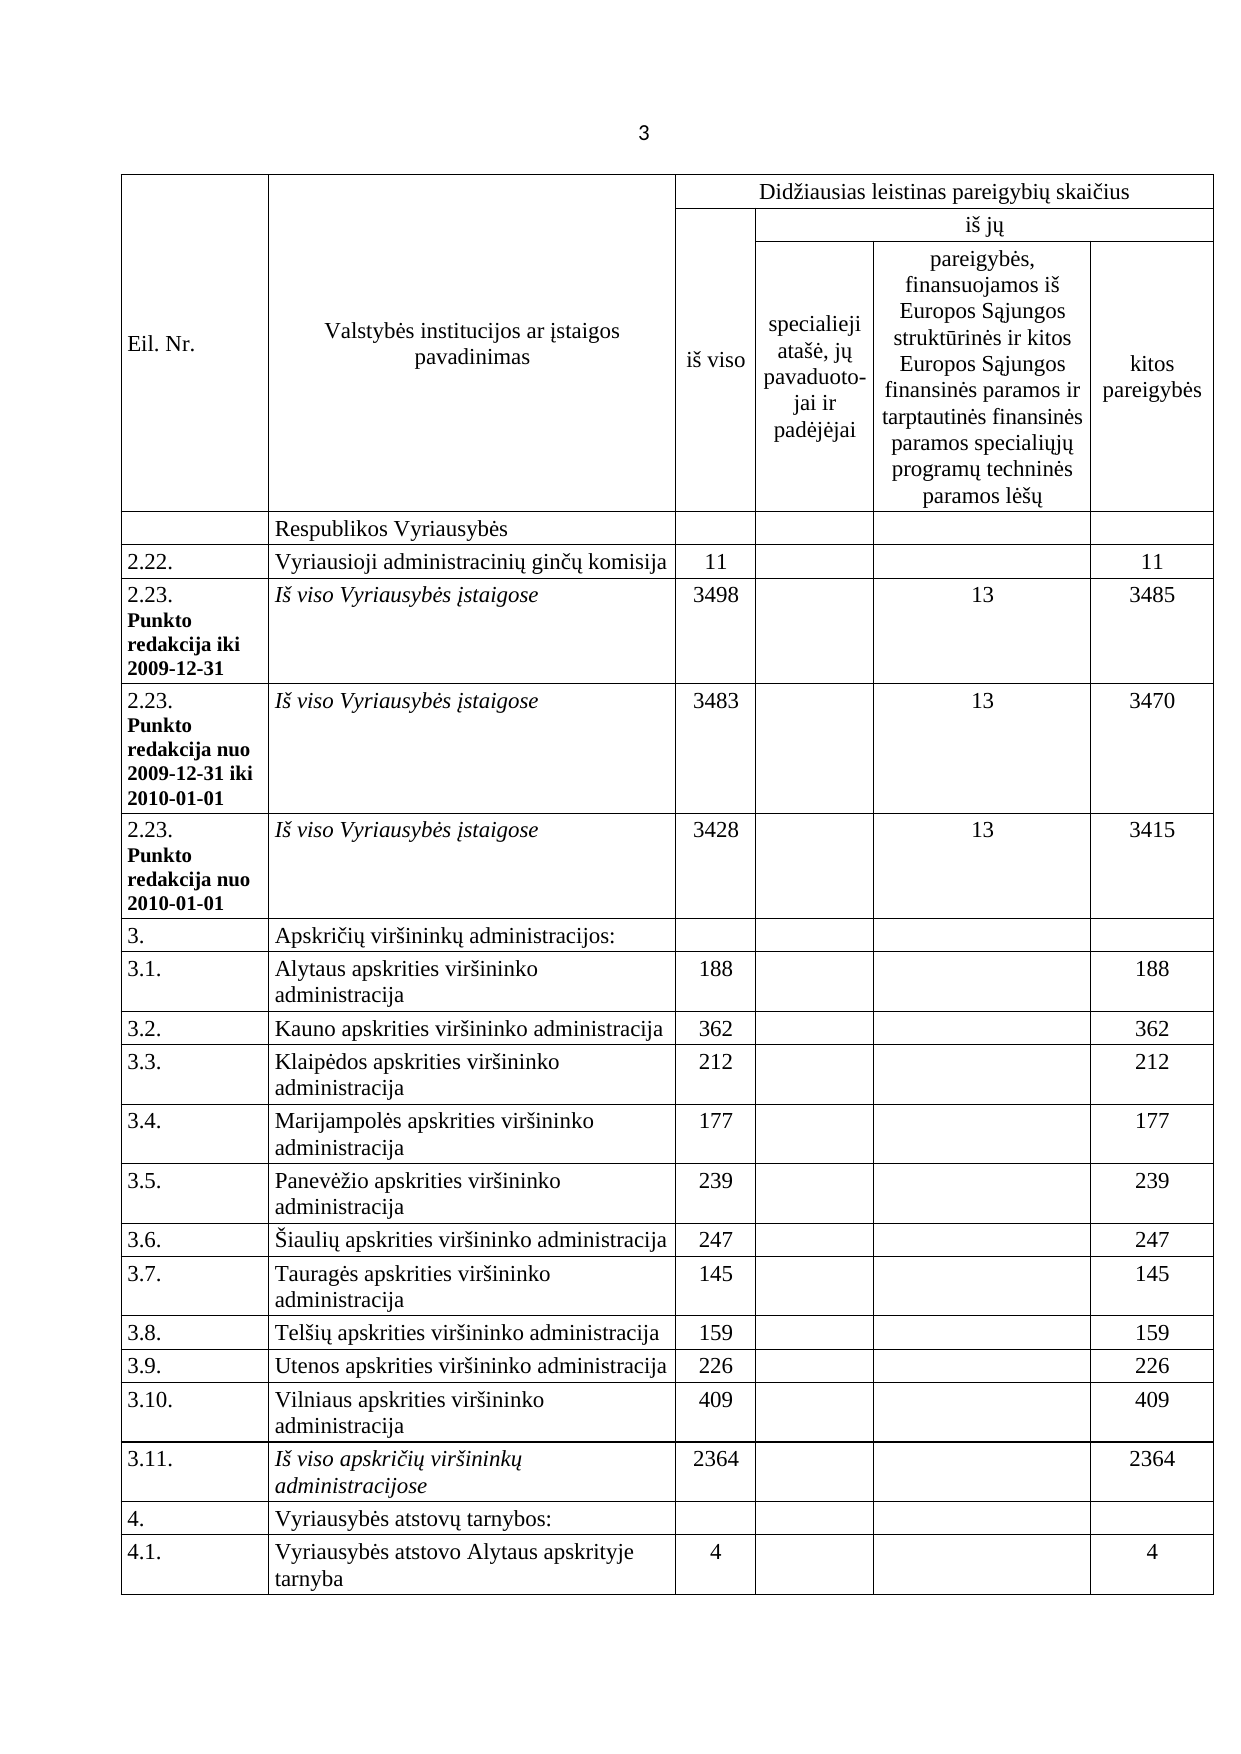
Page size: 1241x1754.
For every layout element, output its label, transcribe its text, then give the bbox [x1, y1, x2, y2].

table_cell [874, 1012, 1090, 1044]
table_cell 4 [676, 1535, 755, 1594]
table_cell 212 [1091, 1045, 1213, 1103]
table_cell 3.11. [122, 1443, 268, 1501]
table_cell 3.8. [122, 1316, 268, 1349]
table_cell [874, 545, 1090, 577]
table_cell 13 [874, 579, 1090, 683]
table_header Valstybės institucijos ar įstaigos pavadinimas [269, 175, 675, 511]
table_header Eil. Nr. [122, 175, 268, 511]
table_cell Respublikos Vyriausybės [269, 512, 675, 544]
table_cell Tauragės apskrities viršininko administracija [269, 1257, 675, 1315]
table_cell [756, 1045, 873, 1103]
table_cell [756, 684, 873, 812]
table_cell [874, 1224, 1090, 1256]
table_cell [676, 1502, 755, 1534]
table_cell 3.1. [122, 952, 268, 1011]
table_cell 3498 [676, 579, 755, 683]
table_cell Klaipėdos apskrities viršininko administracija [269, 1045, 675, 1103]
table_cell Kauno apskrities viršininko administracija [269, 1012, 675, 1044]
table_cell 3485 [1091, 579, 1213, 683]
table_cell Alytaus apskrities viršininko administracija [269, 952, 675, 1011]
table_cell [756, 1224, 873, 1256]
table_cell 3.2. [122, 1012, 268, 1044]
table_cell 226 [1091, 1350, 1213, 1382]
table_cell [756, 1316, 873, 1349]
table_cell kitos pareigybės [1091, 242, 1213, 511]
table_cell 3.3. [122, 1045, 268, 1103]
table_cell [874, 1502, 1090, 1534]
table_cell [874, 1257, 1090, 1315]
table_cell 188 [1091, 952, 1213, 1011]
table_cell 2364 [1091, 1443, 1213, 1501]
table_cell Šiaulių apskrities viršininko administracija [269, 1224, 675, 1256]
table_cell Vyriausioji administracinių ginčų komisija [269, 545, 675, 577]
table_cell Vilniaus apskrities viršininko administracija [269, 1383, 675, 1441]
table_cell 145 [1091, 1257, 1213, 1315]
table_cell Utenos apskrities viršininko administracija [269, 1350, 675, 1382]
table_cell [874, 952, 1090, 1011]
table_cell 177 [1091, 1105, 1213, 1163]
table_cell 4 [1091, 1535, 1213, 1594]
table_cell specialieji atašė, jų pavaduoto-jai ir padėjėjai [756, 242, 873, 511]
table_cell 3.5. [122, 1164, 268, 1223]
table_cell [756, 952, 873, 1011]
table_cell iš jų [756, 209, 1213, 241]
table_cell [122, 512, 268, 544]
table_cell 159 [676, 1316, 755, 1349]
table_cell [676, 512, 755, 544]
table_cell 362 [676, 1012, 755, 1044]
table_cell Iš viso Vyriausybės įstaigose [269, 814, 675, 918]
table_cell 247 [676, 1224, 755, 1256]
table_cell 3.7. [122, 1257, 268, 1315]
table_cell 145 [676, 1257, 755, 1315]
table_cell [874, 1383, 1090, 1441]
table_cell 188 [676, 952, 755, 1011]
table_cell [874, 1535, 1090, 1594]
table_cell 226 [676, 1350, 755, 1382]
table_cell Iš viso Vyriausybės įstaigose [269, 579, 675, 683]
table_cell 3428 [676, 814, 755, 918]
table_cell [1091, 919, 1213, 951]
table_cell Iš viso Vyriausybės įstaigose [269, 684, 675, 812]
table_cell Telšių apskrities viršininko administracija [269, 1316, 675, 1349]
table_cell Vyriausybės atstovo Alytaus apskrityje tarnyba [269, 1535, 675, 1594]
table_cell 177 [676, 1105, 755, 1163]
table_cell Marijampolės apskrities viršininko administracija [269, 1105, 675, 1163]
table_cell [756, 919, 873, 951]
table_cell 4. [122, 1502, 268, 1534]
table_cell Apskričių viršininkų administracijos: [269, 919, 675, 951]
table_cell 409 [676, 1383, 755, 1441]
table_cell [756, 1502, 873, 1534]
table_cell 3. [122, 919, 268, 951]
table_cell 3415 [1091, 814, 1213, 918]
table_cell pareigybės, finansuojamos iš Europos Sąjungos struktūrinės ir kitos Europos Sąjungos finansinės paramos ir tarptautinės finansinės paramos specialiųjų programų techninės paramos lėšų [874, 242, 1090, 511]
table_cell [756, 1105, 873, 1163]
table_cell 13 [874, 684, 1090, 812]
table_cell 2.23. Punkto redakcija nuo 2009-12-31 iki 2010-01-01 [122, 684, 268, 812]
table_cell [1091, 1502, 1213, 1534]
table_cell 409 [1091, 1383, 1213, 1441]
table_header Didžiausias leistinas pareigybių skaičius [676, 175, 1213, 207]
table_cell [676, 919, 755, 951]
table_cell [756, 814, 873, 918]
table_cell [874, 1164, 1090, 1223]
table_cell [874, 1350, 1090, 1382]
table_cell 11 [676, 545, 755, 577]
table_cell 2364 [676, 1443, 755, 1501]
table_cell [756, 512, 873, 544]
table_cell 2.23. Punkto redakcija iki 2009-12-31 [122, 579, 268, 683]
table_cell [756, 579, 873, 683]
table_cell 2.23. Punkto redakcija nuo 2010-01-01 [122, 814, 268, 918]
table_cell [874, 919, 1090, 951]
table_cell 212 [676, 1045, 755, 1103]
table_cell [756, 1012, 873, 1044]
table_cell Panevėžio apskrities viršininko administracija [269, 1164, 675, 1223]
table_cell 239 [1091, 1164, 1213, 1223]
table_cell [874, 1443, 1090, 1501]
table_cell 3.10. [122, 1383, 268, 1441]
table_cell [756, 545, 873, 577]
table_cell Iš viso apskričių viršininkų administracijose [269, 1443, 675, 1501]
table_cell [1091, 512, 1213, 544]
table_cell 13 [874, 814, 1090, 918]
table_cell [756, 1535, 873, 1594]
table_cell [756, 1350, 873, 1382]
table_cell [874, 1316, 1090, 1349]
table_cell 3483 [676, 684, 755, 812]
table_cell 3.4. [122, 1105, 268, 1163]
table_cell 239 [676, 1164, 755, 1223]
table_cell 362 [1091, 1012, 1213, 1044]
table_cell 3470 [1091, 684, 1213, 812]
table_cell [756, 1443, 873, 1501]
table_cell [874, 1105, 1090, 1163]
table_cell 247 [1091, 1224, 1213, 1256]
table_cell 3.6. [122, 1224, 268, 1256]
table_cell [756, 1164, 873, 1223]
table_cell 11 [1091, 545, 1213, 577]
table_cell 159 [1091, 1316, 1213, 1349]
table_cell [756, 1257, 873, 1315]
table_cell [756, 1383, 873, 1441]
table_cell Vyriausybės atstovų tarnybos: [269, 1502, 675, 1534]
table_cell iš viso [676, 209, 755, 511]
table_cell 3.9. [122, 1350, 268, 1382]
table_cell [874, 512, 1090, 544]
table_cell 4.1. [122, 1535, 268, 1594]
table_cell 2.22. [122, 545, 268, 577]
table_cell [874, 1045, 1090, 1103]
